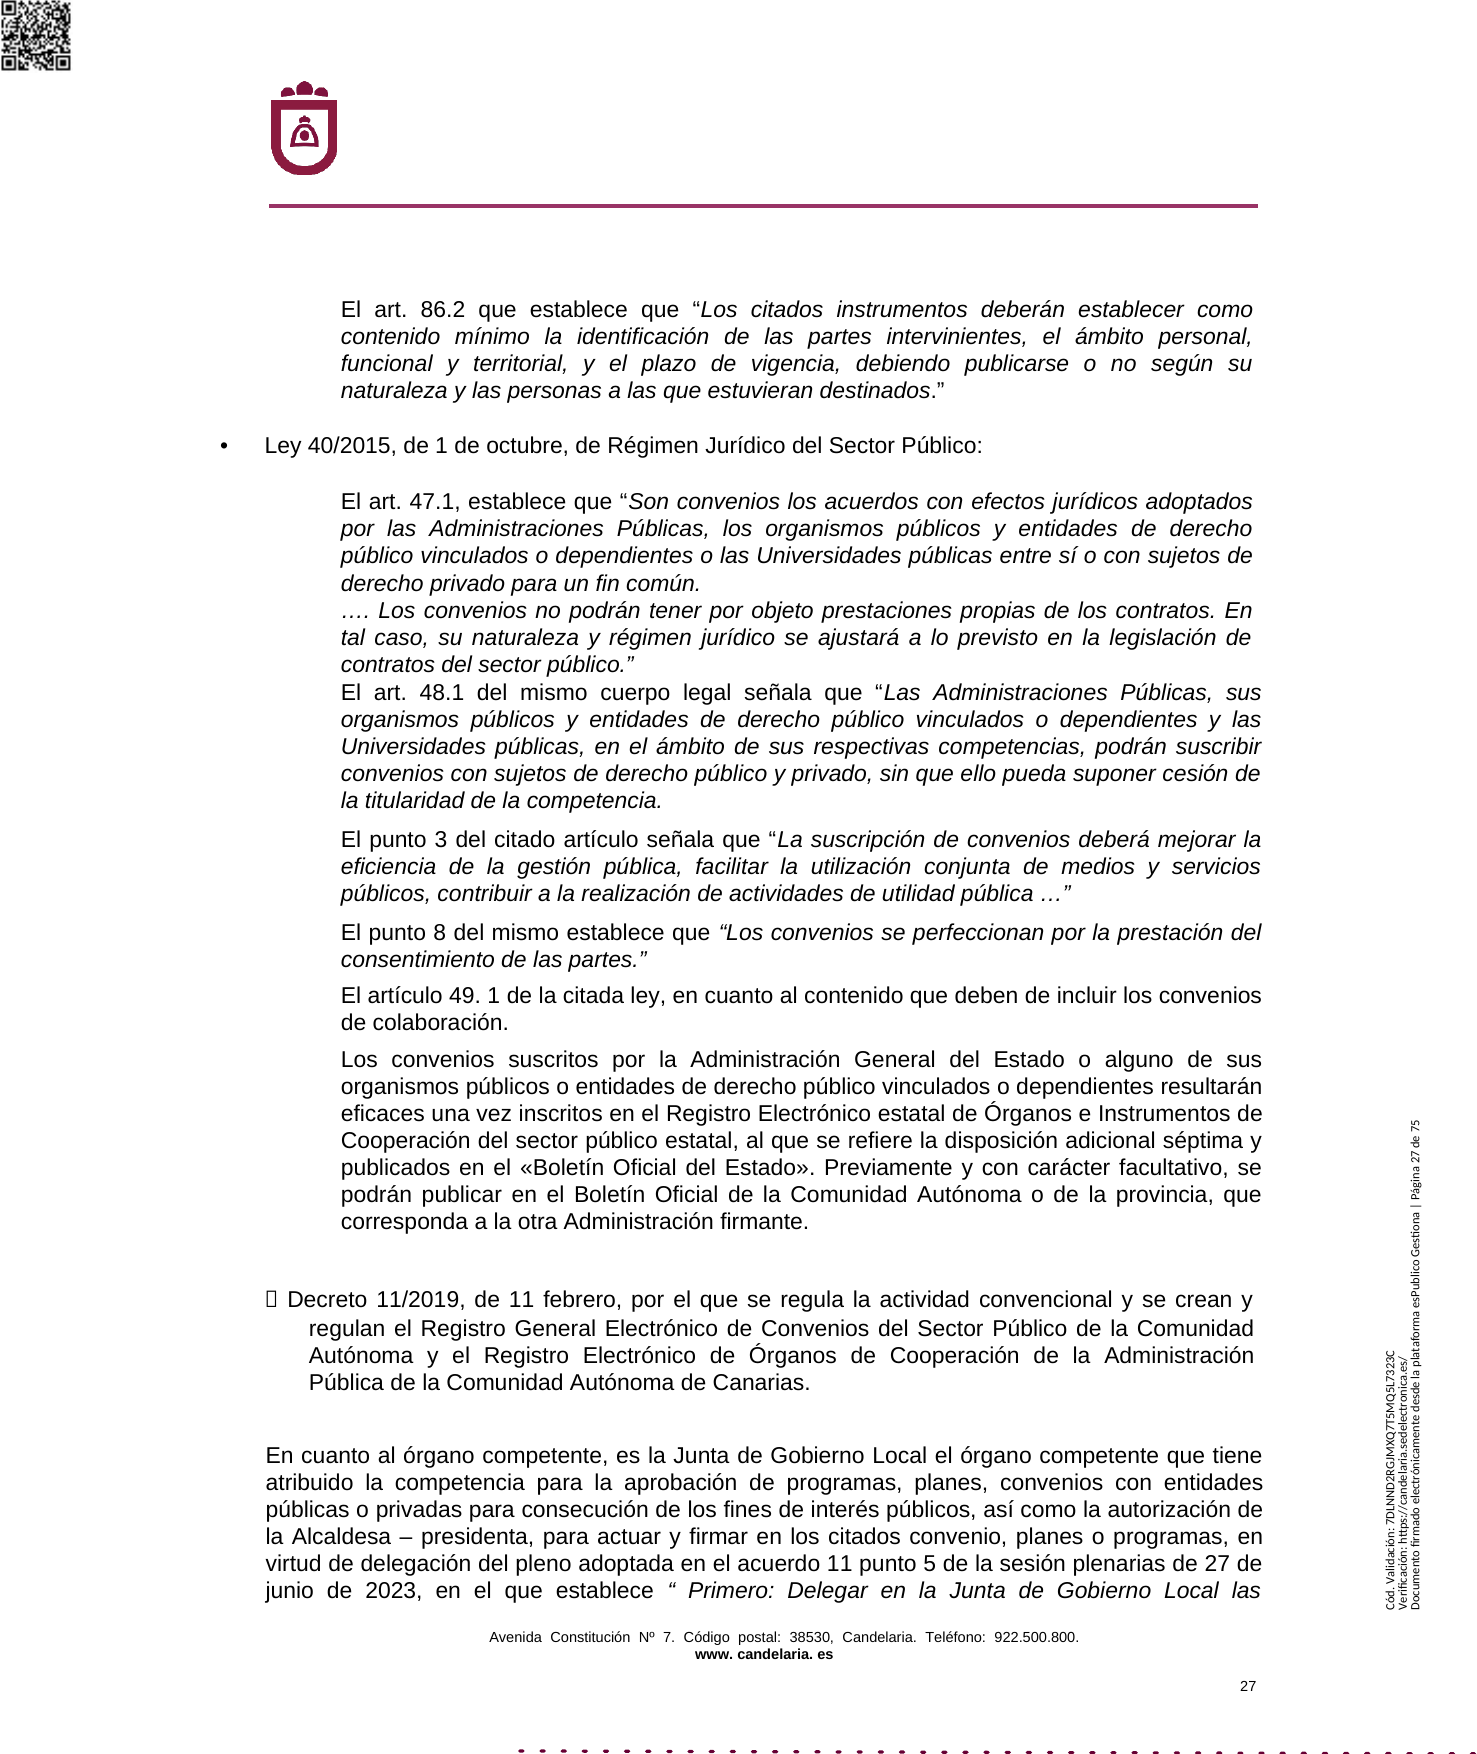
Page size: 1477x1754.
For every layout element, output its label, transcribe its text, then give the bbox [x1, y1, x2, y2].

text El punto 8 del mismo establece que “Los convenios se perfeccionan por la prestación del consentimiento de las partes.” [341, 919, 1264, 972]
list Ley 40/2015, de 1 de octubre, de Régimen Jurídico del Sector Público: [220, 432, 1263, 459]
text  Decreto 11/2019, de 11 febrero, por el que se regula la actividad convencional y se crean y regulan el Registro General Electrónico de Convenios del Sector Público de la Comunidad Autónoma y el Registro Electrónico de Órganos de Cooperación de la Administración Pública de la Comunidad Autónoma de Canarias. [264, 1283, 1255, 1395]
text El art. 48.1 del mismo cuerpo legal señala que “Las Administraciones Públicas, sus organismos públicos y entidades de derecho público vinculados o dependientes y las Universidades públicas, en el ámbito de sus respectivas competencias, podrán suscribir convenios con sujetos de derecho público y privado, sin que ello pueda suponer cesión de la titularidad de la competencia. [341, 679, 1264, 813]
text El punto 3 del citado artículo señala que “La suscripción de convenios deberá mejorar la eficiencia de la gestión pública, facilitar la utilización conjunta de medios y servicios públicos, contribuir a la realización de actividades de utilidad pública …” [341, 826, 1264, 906]
text El artículo 49. 1 de la citada ley, en cuanto al contenido que deben de incluir los convenios de colaboración. [341, 982, 1263, 1035]
text Los convenios suscritos por la Administración General del Estado o alguno de sus organismos públicos o entidades de derecho público vinculados o dependientes resultarán eficaces una vez inscritos en el Registro Electrónico estatal de Órganos e Instrumentos de Cooperación del sector público estatal, al que se refiere la disposición adicional séptima y publicados en el «Boletín Oficial del Estado». Previamente y con carácter facultativo, se podrán publicar en el Boletín Oficial de la Comunidad Autónoma o de la provincia, que corresponda a la otra Administración firmante. [341, 1046, 1263, 1234]
text En cuanto al órgano competente, es la Junta de Gobierno Local el órgano competente que tiene atribuido la competencia para la aprobación de programas, planes, convenios con entidades públicas o privadas para consecución de los fines de interés públicos, así como la autorización de la Alcaldesa – presidenta, para actuar y firmar en los citados convenio, planes o programas, en virtud de delegación del pleno adoptada en el acuerdo 11 punto 5 de la sesión plenarias de 27 de junio de 2023, en el que establece “ Primero: Delegar en la Junta de Gobierno Local las [265, 1442, 1264, 1603]
text El art. 86.2 que establece que “Los citados instrumentos deberán establecer como contenido mínimo la identificación de las partes intervinientes, el ámbito personal, funcional y territorial, y el plazo de vigencia, debiendo publicarse o no según su naturaleza y las personas a las que estuvieran destinados.” [341, 296, 1255, 403]
text El art. 47.1, establece que “Son convenios los acuerdos con efectos jurídicos adoptados por las Administraciones Públicas, los organismos públicos y entidades de derecho público vinculados o dependientes o las Universidades públicas entre sí o con sujetos de derecho privado para un fin común. [341, 488, 1256, 596]
text …. Los convenios no podrán tener por objeto prestaciones propias de los contratos. En tal caso, su naturaleza y régimen jurídico se ajustará a lo previsto en la legislación de contratos del sector público.” [341, 597, 1255, 678]
